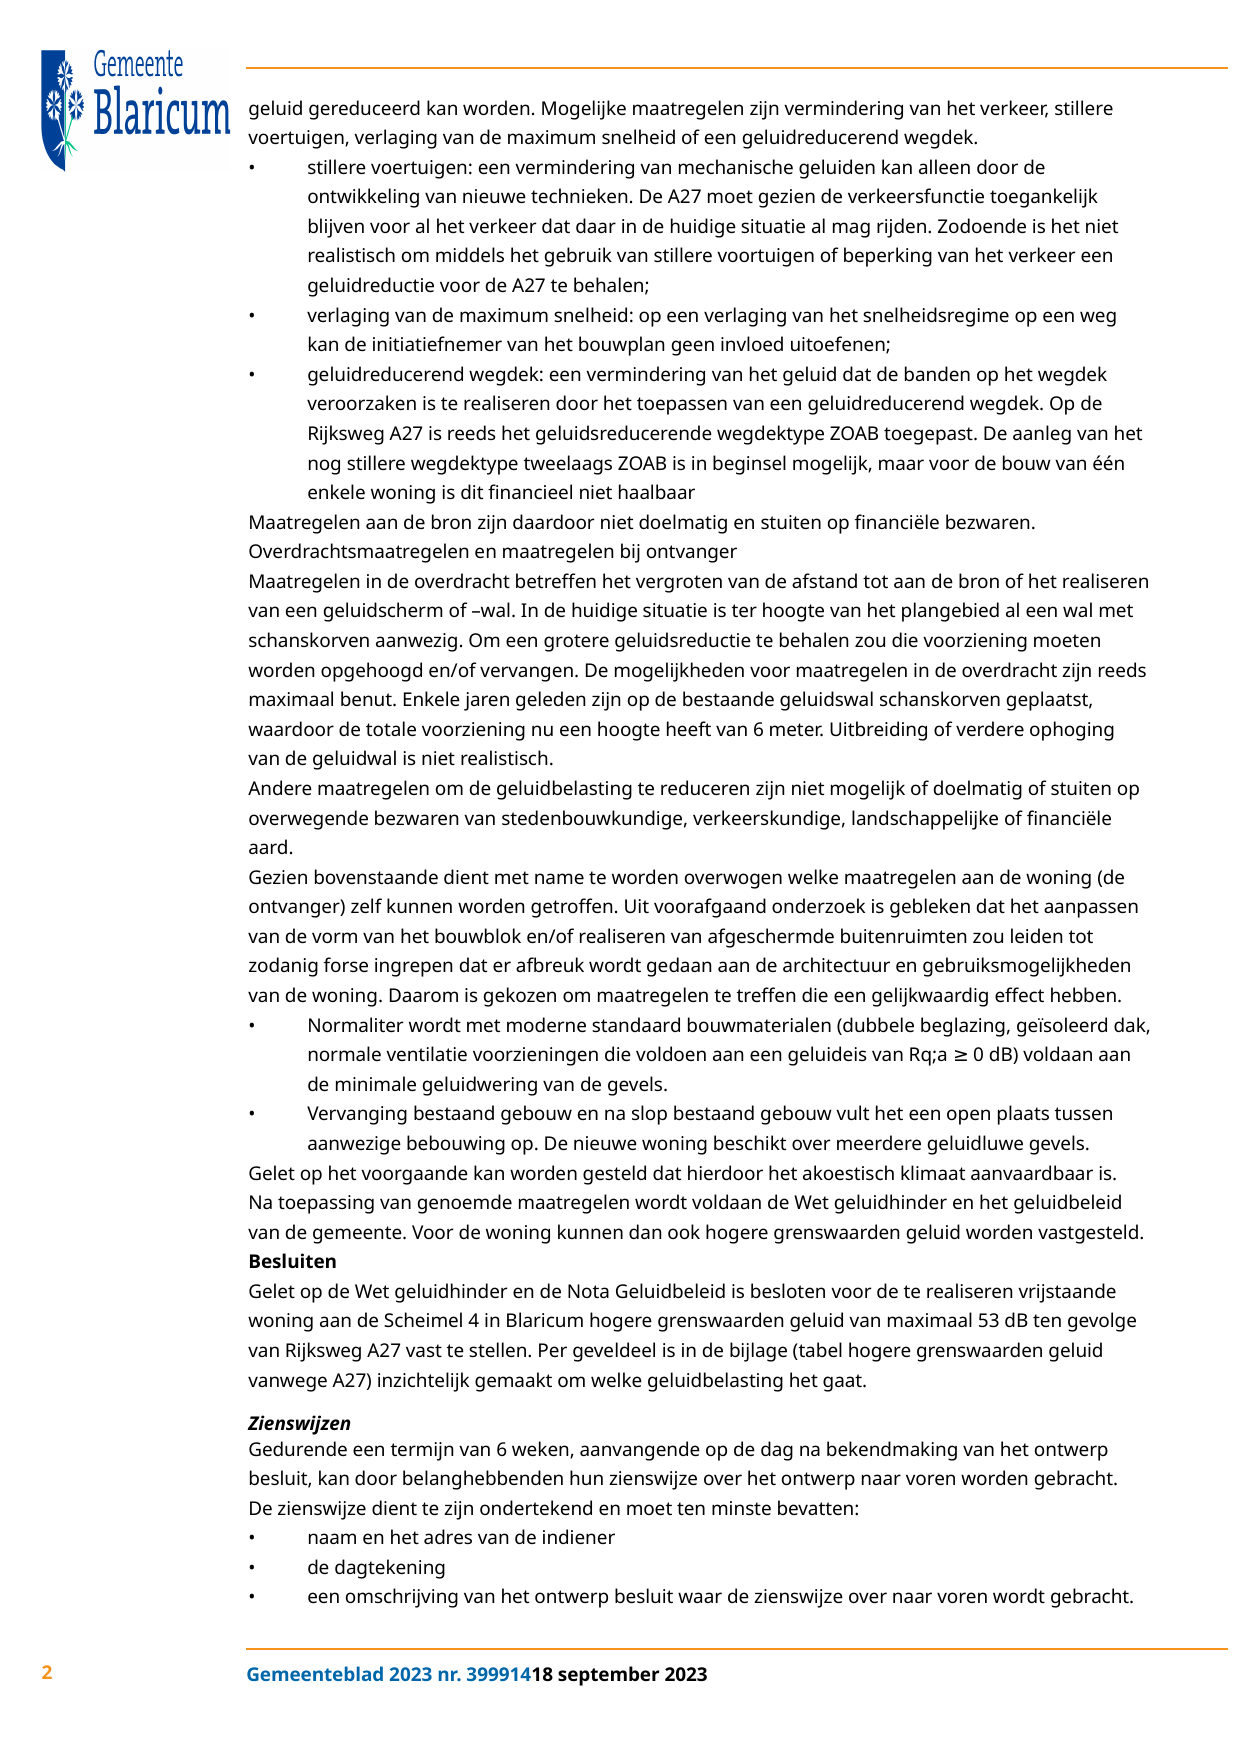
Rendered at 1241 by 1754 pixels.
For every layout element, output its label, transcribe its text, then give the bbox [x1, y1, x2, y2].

text Andere maatregelen om de geluidbelasting te reduceren zijn niet mogelijk of doelmatig of stuiten op overwegende bezwaren van stedenbouwkundige, verkeerskundige, landschappelijke of financiële aard. [248, 775, 1152, 860]
list Vervanging bestaand gebouw en na slop bestaand gebouw vult het een open plaats tussen aanwezige bebouwing op. De nieuwe woning beschikt over meerdere geluidluwe gevels. [248, 1101, 1152, 1156]
text Maatregelen in de overdracht betreffen het vergroten van de afstand tot aan de bron of het realiseren van een geluidscherm of –wal. In de huidige situatie is ter hoogte van het plangebied al een wal met schanskorven aanwezig. Om een grotere geluidsreductie te behalen zou die voorziening moeten worden opgehoogd en/of vervangen. De mogelijkheden voor maatregelen in de overdracht zijn reeds maximaal benut. Enkele jaren geleden zijn op de bestaande geluidswal schanskorven geplaatst, waardoor de totale voorziening nu een hoogte heeft van 6 meter. Uitbreiding of verdere ophoging van de geluidwal is niet realistisch. [248, 568, 1152, 771]
text Gelet op de Wet geluidhinder en de Nota Geluidbeleid is besloten voor de te realiseren vrijstaande woning aan de Scheimel 4 in Blaricum hogere grenswaarden geluid van maximaal 53 dB ten gevolge van Rijksweg A27 vast te stellen. Per geveldeel is in de bijlage (tabel hogere grenswaarden geluid vanwege A27) inzichtelijk gemaakt om welke geluidbelasting het gaat. [248, 1278, 1152, 1393]
text Na toepassing van genoemde maatregelen wordt voldaan de Wet geluidhinder en het geluidbeleid van de gemeente. Voor de woning kunnen dan ook hogere grenswaarden geluid worden vastgesteld. [248, 1189, 1152, 1245]
text Overdrachtsmaatregelen en maatregelen bij ontvanger [248, 538, 1152, 564]
text De zienswijze dient te zijn ondertekend en moet ten minste bevatten: [248, 1495, 1152, 1521]
text Besluiten [248, 1248, 1152, 1274]
text Gedurende een termijn van 6 weken, aanvangende op de dag na bekendmaking van het ontwerp besluit, kan door belanghebbenden hun zienswijze over het ontwerp naar voren worden gebracht. [248, 1436, 1152, 1491]
list Normaliter wordt met moderne standaard bouwmaterialen (dubbele beglazing, geïsoleerd dak, normale ventilatie voorzieningen die voldoen aan een geluideis van Rq;a ≥ 0 dB) voldaan aan de minimale geluidwering van de gevels. [248, 1012, 1152, 1097]
text Gezien bovenstaande dient met name te worden overwogen welke maatregelen aan de woning (de ontvanger) zelf kunnen worden getroffen. Uit voorafgaand onderzoek is gebleken dat het aanpassen van de vorm van het bouwblok en/of realiseren van afgeschermde buitenruimten zou leiden tot zodanig forse ingrepen dat er afbreuk wordt gedaan aan de architectuur en gebruiksmogelijkheden van de woning. Daarom is gekozen om maatregelen te treffen die een gelijkwaardig effect hebben. [248, 864, 1152, 1008]
text Zienswijzen [248, 1410, 1152, 1436]
list stillere voertuigen: een vermindering van mechanische geluiden kan alleen door de ontwikkeling van nieuwe technieken. De A27 moet gezien de verkeersfunctie toegankelijk blijven voor al het verkeer dat daar in de huidige situatie al mag rijden. Zodoende is het niet realistisch om middels het gebruik van stillere voortuigen of beperking van het verkeer een geluidreductie voor de A27 te behalen; [248, 154, 1152, 298]
text geluid gereduceerd kan worden. Mogelijke maatregelen zijn vermindering van het verkeer, stillere voertuigen, verlaging van de maximum snelheid of een geluidreducerend wegdek. [248, 95, 1152, 150]
list een omschrijving van het ontwerp besluit waar de zienswijze over naar voren wordt gebracht. [248, 1584, 1152, 1609]
list de dagtekening [248, 1554, 1152, 1580]
list verlaging van de maximum snelheid: op een verlaging van het snelheidsregime op een weg kan de initiatiefnemer van het bouwplan geen invloed uitoefenen; [248, 302, 1152, 357]
picture [41, 47, 231, 172]
text Maatregelen aan de bron zijn daardoor niet doelmatig en stuiten op financiële bezwaren. [248, 509, 1152, 535]
text Gelet op het voorgaande kan worden gesteld dat hierdoor het akoestisch klimaat aanvaardbaar is. [248, 1160, 1152, 1186]
list naam en het adres van de indiener [248, 1524, 1152, 1550]
list geluidreducerend wegdek: een vermindering van het geluid dat de banden op het wegdek veroorzaken is te realiseren door het toepassen van een geluidreducerend wegdek. Op de Rijksweg A27 is reeds het geluidsreducerende wegdektype ZOAB toegepast. De aanleg van het nog stillere wegdektype tweelaags ZOAB is in beginsel mogelijk, maar voor de bouw van één enkele woning is dit financieel niet haalbaar [248, 361, 1152, 505]
